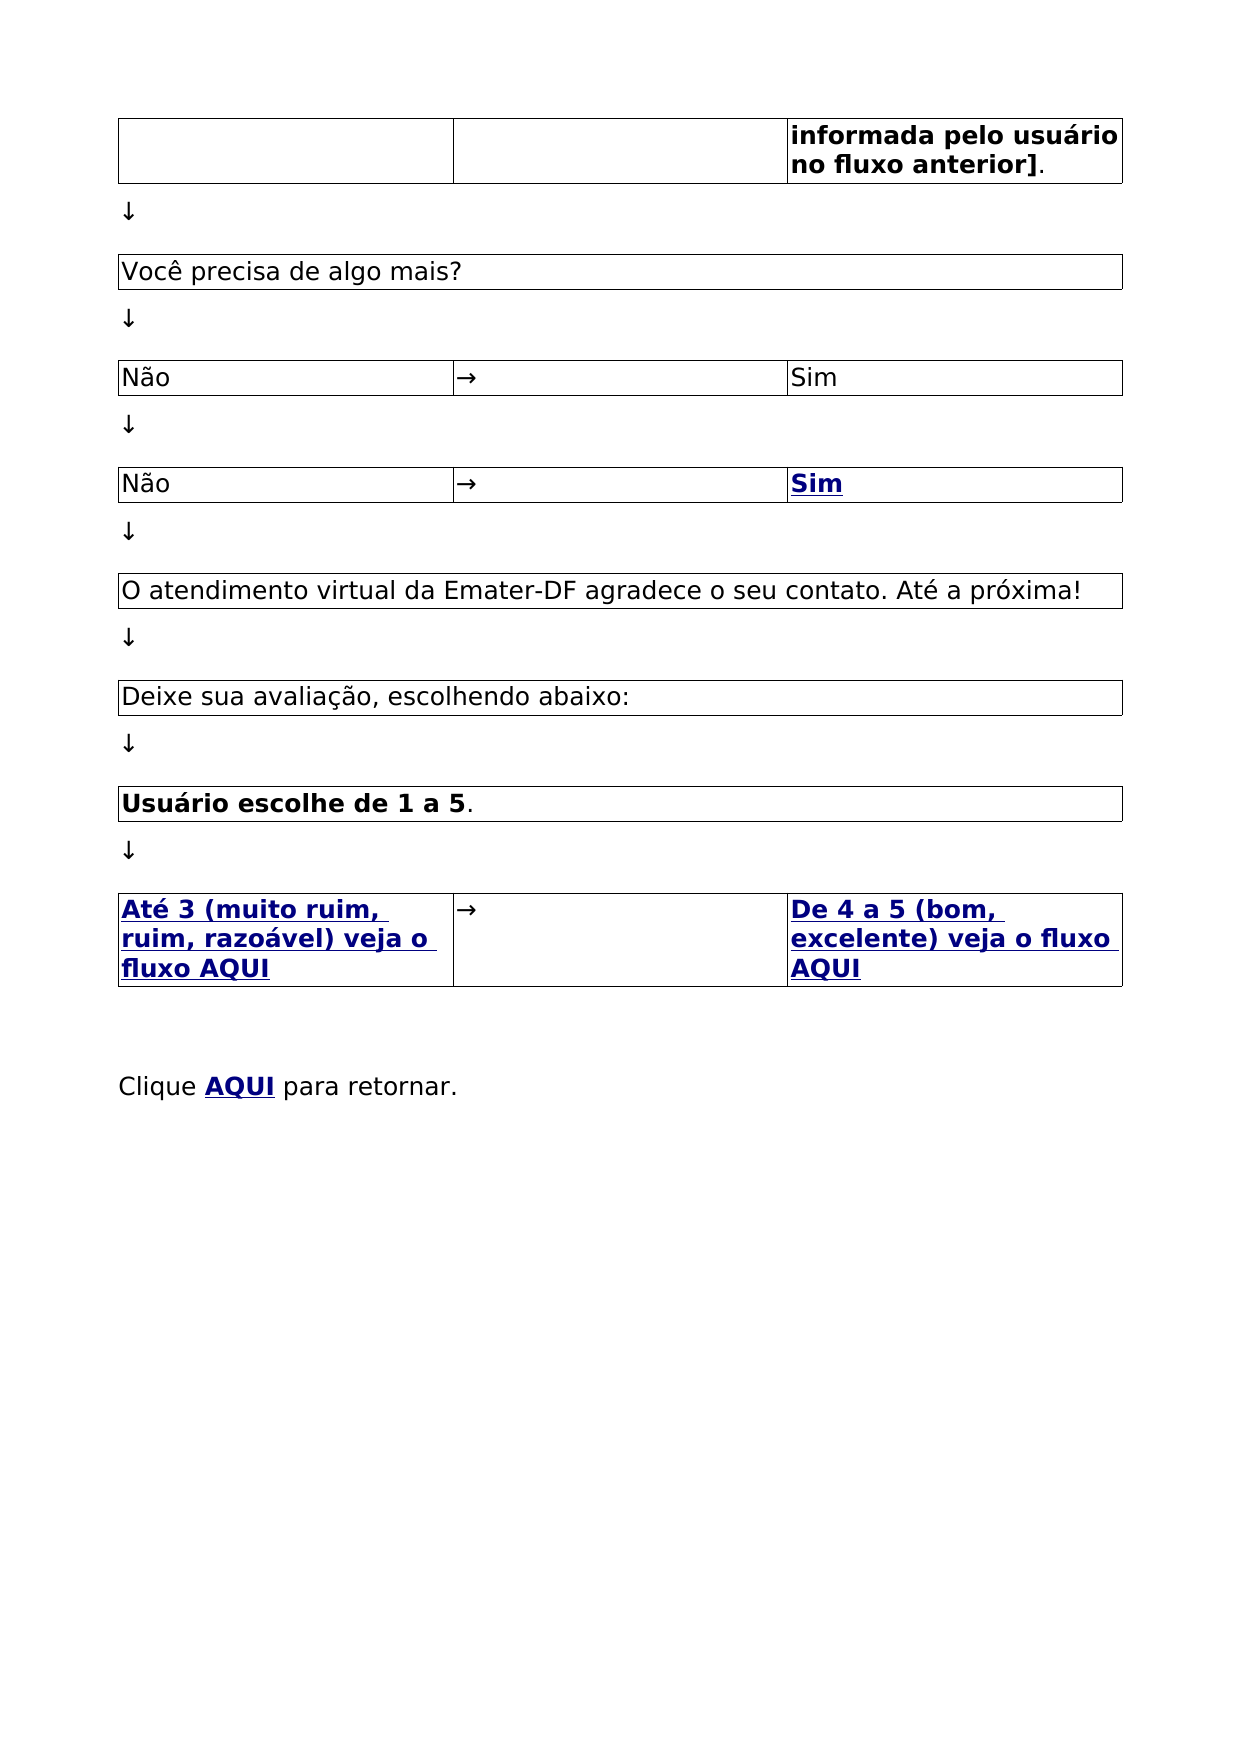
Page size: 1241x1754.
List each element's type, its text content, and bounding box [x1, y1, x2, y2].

table_header Até 3 (muito ruim, ruim, razoável) veja o fluxo AQUI [119, 894, 453, 986]
text ↓ [118, 304, 1122, 333]
table_header informada pelo usuário no fluxo anterior]. [788, 119, 1122, 182]
table_header Deixe sua avaliação, escolhendo abaixo: [119, 681, 1122, 715]
text ↓ [118, 410, 1122, 439]
table_header O atendimento virtual da Emater-DF agradece o seu contato. Até a próxima! [119, 574, 1122, 608]
text ↓ [118, 836, 1122, 865]
table_header Sim [788, 361, 1122, 395]
text ↓ [118, 623, 1122, 652]
table_header [454, 119, 787, 182]
text ↓ [118, 197, 1122, 226]
table_header Usuário escolhe de 1 a 5. [119, 787, 1122, 821]
text ↓ [118, 729, 1122, 759]
table_header Não [119, 468, 453, 502]
table_header Sim [788, 468, 1122, 502]
text ↓ [118, 517, 1122, 546]
text Clique AQUI para retornar. [118, 1072, 1122, 1130]
table_header De 4 a 5 (bom, excelente) veja o fluxo AQUI [788, 894, 1122, 986]
table_header Você precisa de algo mais? [119, 255, 1122, 289]
table_header [119, 119, 453, 182]
table_header → [454, 361, 787, 395]
table_header → [454, 894, 787, 986]
table_header Não [119, 361, 453, 395]
table_header → [454, 468, 787, 502]
